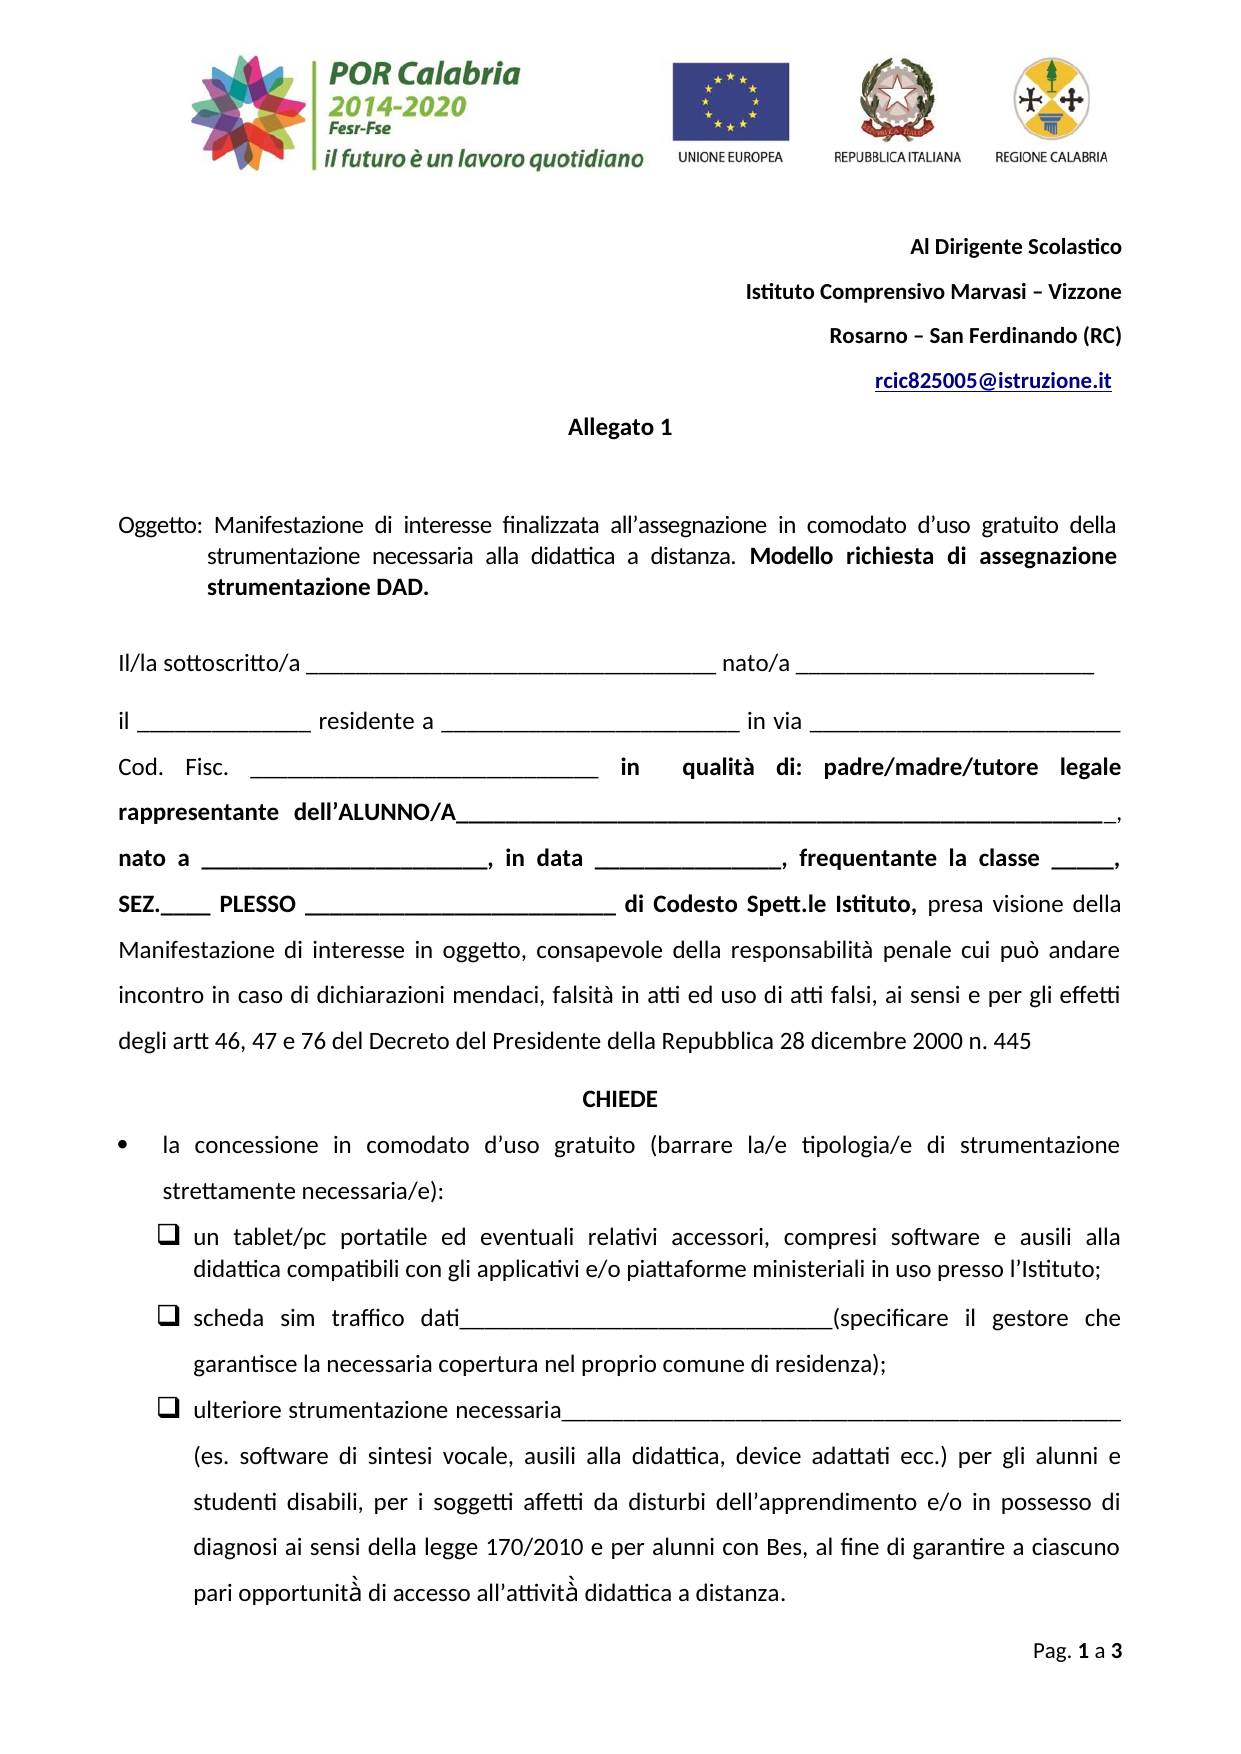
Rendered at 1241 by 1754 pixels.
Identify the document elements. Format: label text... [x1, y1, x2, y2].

text Oggetto: Manifestazione di interesse finalizzata all’assegnazione in comodato d’uso gratuito della strumentazione necessaria alla didattica a distanza. Modello richiesta di assegnazione strumentazione DAD. [118, 509, 1117, 601]
list la concessione in comodato d’uso gratuito (barrare la/e tipologia/e di strumentazione strettamente necessaria/e): [118, 1129, 1122, 1205]
list ulteriore strumentazione necessaria_____________________________________________ (es. software di sintesi vocale, ausili alla didattica, device adattati ecc.) per gli alunni e studenti disabili, per i soggetti affetti da disturbi dell’apprendimento e/o in possesso di diagnosi ai sensi della legge 170/2010 e per alunni con Bes, al fine di garantire a ciascuno pari opportunità̀ di accesso all’attività̀ didattica a distanza. [156, 1394, 1122, 1608]
list scheda sim traffico dati______________________________(specificare il gestore che garantisce la necessaria copertura nel proprio comune di residenza); [156, 1303, 1122, 1379]
text CHIEDE [118, 1083, 1122, 1114]
list un tablet/pc portatile ed eventuali relativi accessori, compresi software e ausili alla didattica compatibili con gli applicativi e/o piattaforme ministeriali in uso presso l’Istituto; [156, 1221, 1122, 1284]
text rcic825005@istruzione.it [724, 366, 1122, 394]
text il ______________ residente a ________________________ in via _________________________ Cod. Fisc. ____________________________ in qualità di: padre/madre/tutore legale rappresentante dell’ALUNNO/A_____________________________________________________, nato a _______________________, in data _______________, frequentante la classe _____, SEZ.____ PLESSO _________________________ di Codesto Spett.le Istituto, presa visione della Manifestazione di interesse in oggetto, consapevole della responsabilità penale cui può andare incontro in caso di dichiarazioni mendaci, falsità in atti ed uso di atti falsi, ai sensi e per gli effetti degli artt 46, 47 e 76 del Decreto del Presidente della Repubblica 28 dicembre 2000 n. 445 [118, 705, 1122, 1056]
text Il/la sottoscritto/a _________________________________ nato/a ________________________ [118, 647, 1122, 677]
text Istituto Comprensivo Marvasi – Vizzone [724, 277, 1122, 305]
text Al Dirigente Scolastico [724, 232, 1122, 260]
text Allegato 1 [118, 411, 1122, 442]
text Rosarno – San Ferdinando (RC) [724, 322, 1122, 350]
